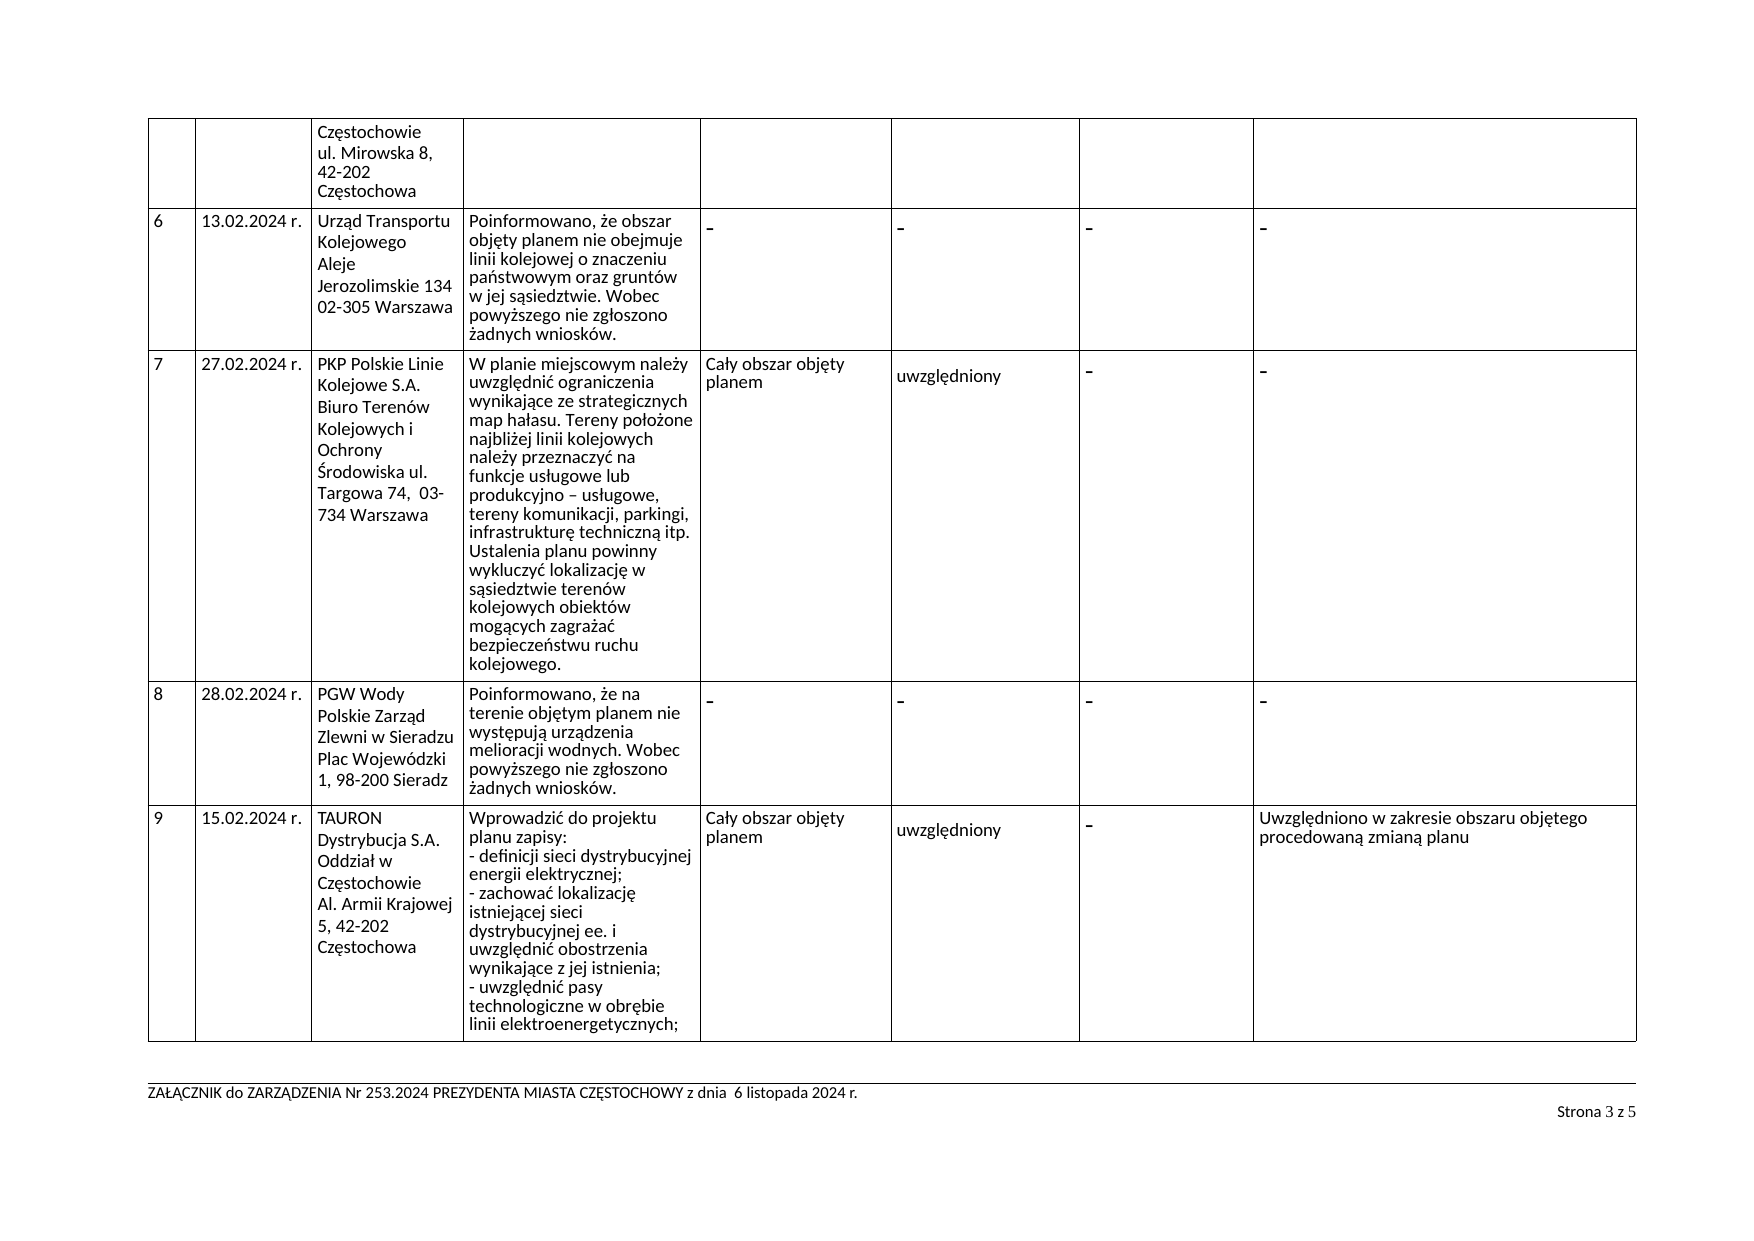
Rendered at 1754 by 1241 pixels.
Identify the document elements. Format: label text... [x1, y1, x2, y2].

table_cell - [1254, 209, 1636, 350]
table_cell - [1080, 682, 1253, 805]
table_cell 6 [149, 209, 195, 350]
table_cell 13.02.2024 r. [196, 209, 311, 350]
table_cell - [1080, 209, 1253, 350]
table_cell Cały obszar objęty planem [701, 806, 891, 1041]
table_cell - [1254, 682, 1636, 805]
table_cell 28.02.2024 r. [196, 682, 311, 805]
table_cell 27.02.2024 r. [196, 351, 311, 681]
table_cell - [701, 209, 891, 350]
table_cell - [701, 119, 891, 207]
table_cell Częstochowie ul. Mirowska 8, 42-202 Częstochowa [312, 119, 463, 207]
table_cell - [892, 209, 1079, 350]
table_cell W planie miejscowym należy uwzględnić ograniczenia wynikające ze strategicznych map hałasu. Tereny położone najbliżej linii kolejowych należy przeznaczyć na funkcje usługowe lub produkcyjno – usługowe, tereny komunikacji, parkingi, infrastrukturę techniczną itp. Ustalenia planu powinny wykluczyć lokalizację w sąsiedztwie terenów kolejowych obiektów mogących zagrażać bezpieczeństwu ruchu kolejowego. [464, 351, 700, 681]
table_cell uwzględniony [892, 806, 1079, 1041]
table_cell uwzględniony [892, 351, 1079, 681]
table_cell TAURON Dystrybucja S.A. Oddział w Częstochowie Al. Armii Krajowej 5, 42-202 Częstochowa [312, 806, 463, 1041]
table_cell Poinformowano, że obszar objęty planem nie obejmuje linii kolejowej o znaczeniu państwowym oraz gruntów w jej sąsiedztwie. Wobec powyższego nie zgłoszono żadnych wniosków. [464, 209, 700, 350]
table_cell PKP Polskie Linie Kolejowe S.A. Biuro Terenów Kolejowych i Ochrony Środowiska ul. Targowa 74, 03-734 Warszawa [312, 351, 463, 681]
table_cell - [1080, 119, 1253, 207]
table_cell - [892, 682, 1079, 805]
table_cell - [1254, 351, 1636, 681]
table_cell PGW Wody Polskie Zarząd Zlewni w Sieradzu Plac Wojewódzki 1, 98-200 Sieradz [312, 682, 463, 805]
table_cell - [1080, 806, 1253, 1041]
table_cell Uwzględniono w zakresie obszaru objętego procedowaną zmianą planu [1254, 806, 1636, 1041]
table_cell Wprowadzić do projektu planu zapisy: - definicji sieci dystrybucyjnej energii elektrycznej; - zachować lokalizację istniejącej sieci dystrybucyjnej ee. i uwzględnić obostrzenia wynikające z jej istnienia; - uwzględnić pasy technologiczne w obrębie linii elektroenergetycznych; [464, 806, 700, 1041]
table_cell - [1254, 119, 1636, 207]
table_cell Urząd Transportu Kolejowego Aleje Jerozolimskie 134 02-305 Warszawa [312, 209, 463, 350]
table_cell Cały obszar objęty planem [701, 351, 891, 681]
table_cell 7 [149, 351, 195, 681]
table_cell [149, 119, 195, 207]
table_cell [464, 119, 700, 207]
table_cell [196, 119, 311, 207]
table_cell 15.02.2024 r. [196, 806, 311, 1041]
table_cell - [1080, 351, 1253, 681]
table_cell - [892, 119, 1079, 207]
table_cell Poinformowano, że na terenie objętym planem nie występują urządzenia melioracji wodnych. Wobec powyższego nie zgłoszono żadnych wniosków. [464, 682, 700, 805]
table_cell 8 [149, 682, 195, 805]
table_cell 9 [149, 806, 195, 1041]
table_cell - [701, 682, 891, 805]
